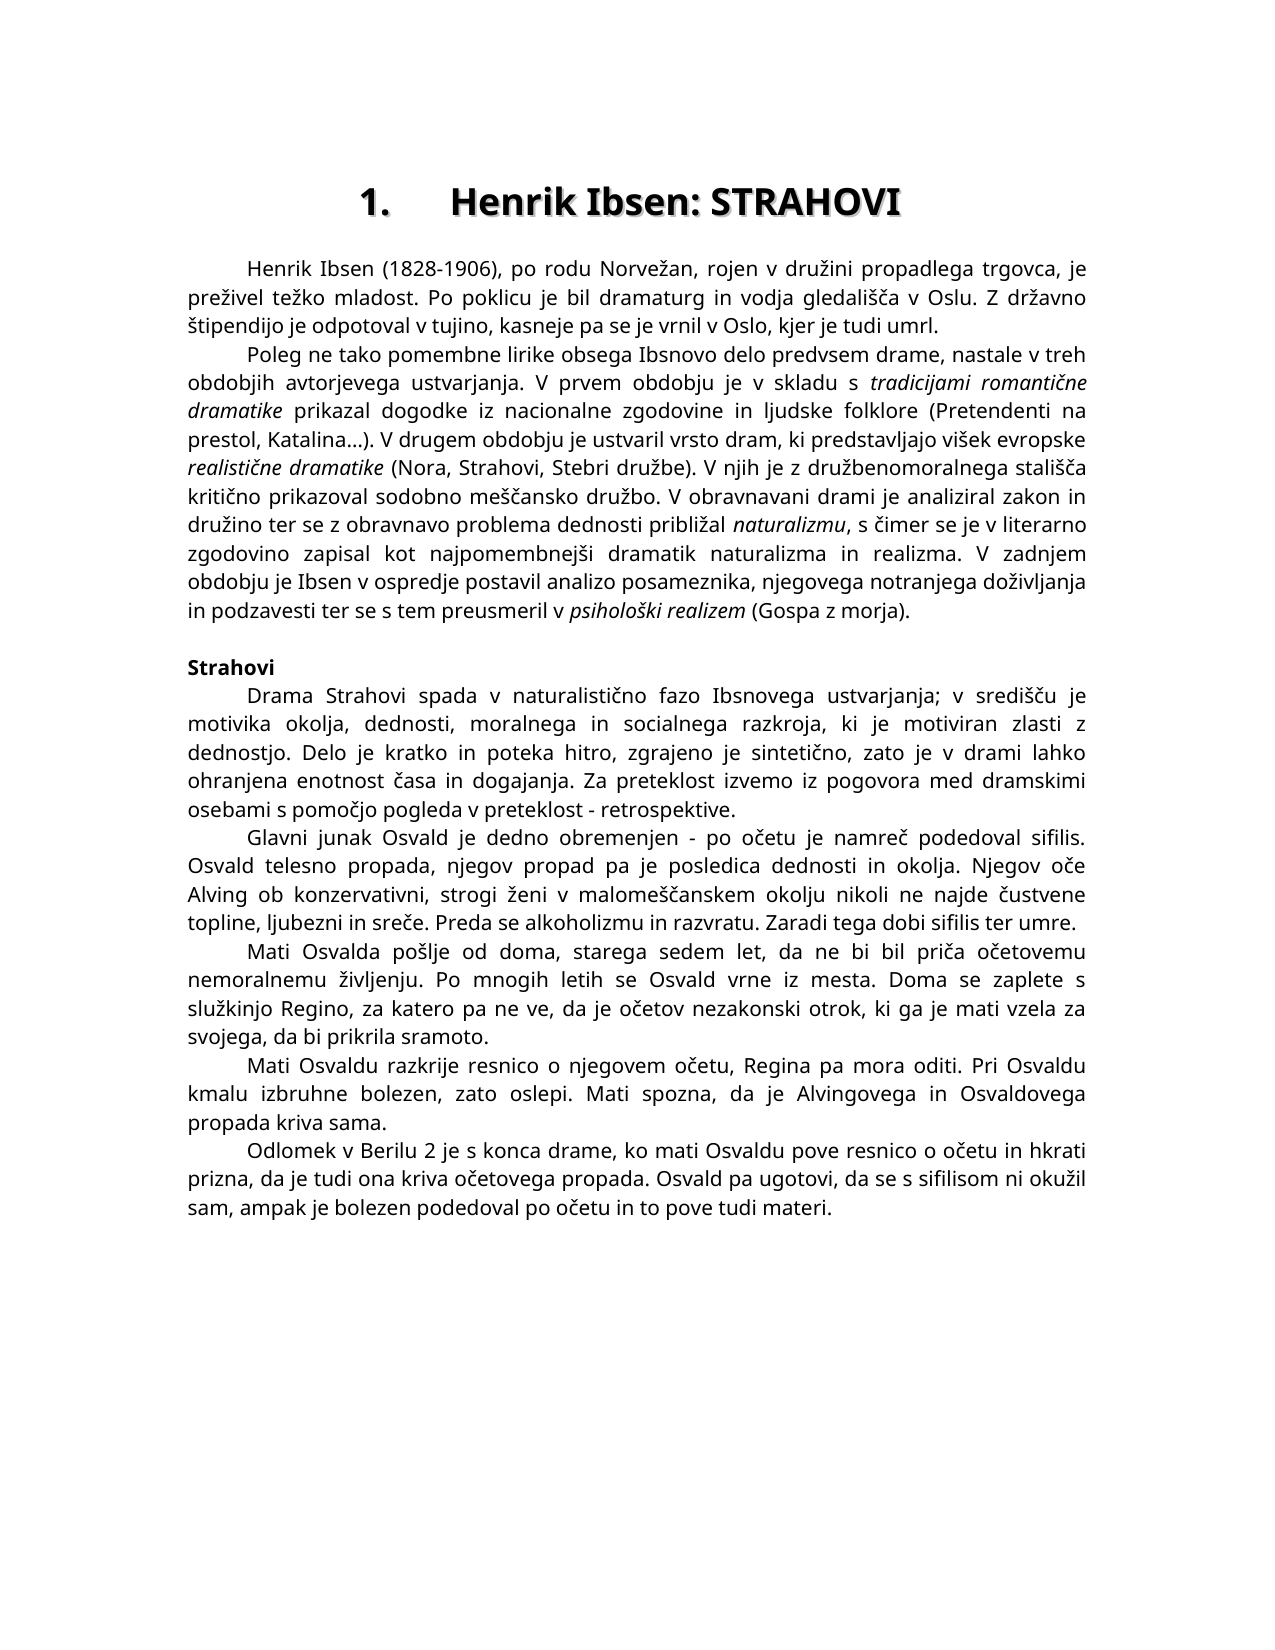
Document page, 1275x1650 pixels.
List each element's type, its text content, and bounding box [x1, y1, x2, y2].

text Mati Osvaldu razkrije resnico o njegovem očetu, Regina pa mora oditi. Pri Osvaldu kmalu izbruhne bolezen, zato oslepi. Mati spozna, da je Alvingovega in Osvaldovega propada kriva sama. [187, 1051, 1087, 1136]
text Mati Osvalda pošlje od doma, starega sedem let, da ne bi bil priča očetovemu nemoralnemu življenju. Po mnogih letih se Osvald vrne iz mesta. Doma se zaplete s služkinjo Regino, za katero pa ne ve, da je očetov nezakonski otrok, ki ga je mati vzela za svojega, da bi prikrila sramoto. [187, 937, 1087, 1051]
text Drama Strahovi spada v naturalistično fazo Ibsnovega ustvarjanja; v središču je motivika okolja, dednosti, moralnega in socialnega razkroja, ki je motiviran zlasti z dednostjo. Delo je kratko in poteka hitro, zgrajeno je sintetično, zato je v drami lahko ohranjena enotnost časa in dogajanja. Za preteklost izvemo iz pogovora med dramskimi osebami s pomočjo pogleda v preteklost - retrospektive. [187, 681, 1087, 823]
text Glavni junak Osvald je dedno obremenjen - po očetu je namreč podedoval sifilis. Osvald telesno propada, njegov propad pa je posledica dednosti in okolja. Njegov oče Alving ob konzervativni, strogi ženi v malomeščanskem okolju nikoli ne najde čustvene topline, ljubezni in sreče. Preda se alkoholizmu in razvratu. Zaradi tega dobi sifilis ter umre. [187, 823, 1087, 937]
text Henrik Ibsen (1828-1906), po rodu Norvežan, rojen v družini propadlega trgovca, je preživel težko mladost. Po poklicu je bil dramaturg in vodja gledališča v Oslu. Z državno štipendijo je odpotoval v tujino, kasneje pa se je vrnil v Oslo, kjer je tudi umrl. [187, 254, 1087, 340]
text Strahovi [187, 653, 1087, 681]
text Odlomek v Berilu 2 je s konca drame, ko mati Osvaldu pove resnico o očetu in hkrati prizna, da je tudi ona kriva očetovega propada. Osvald pa ugotovi, da se s sifilisom ni okužil sam, ampak je bolezen podedoval po očetu in to pove tudi materi. [187, 1136, 1087, 1221]
subtitle Henrik Ibsen: STRAHOVI [187, 175, 1087, 226]
text Poleg ne tako pomembne lirike obsega Ibsnovo delo predvsem drame, nastale v treh obdobjih avtorjevega ustvarjanja. V prvem obdobju je v skladu s tradicijami romantične dramatike prikazal dogodke iz nacionalne zgodovine in ljudske folklore (Pretendenti na prestol, Katalina…). V drugem obdobju je ustvaril vrsto dram, ki predstavljajo višek evropske realistične dramatike (Nora, Strahovi, Stebri družbe). V njih je z družbenomoralnega stališča kritično prikazoval sodobno meščansko družbo. V obravnavani drami je analiziral zakon in družino ter se z obravnavo problema dednosti približal naturalizmu, s čimer se je v literarno zgodovino zapisal kot najpomembnejši dramatik naturalizma in realizma. V zadnjem obdobju je Ibsen v ospredje postavil analizo posameznika, njegovega notranjega doživljanja in podzavesti ter se s tem preusmeril v psihološki realizem (Gospa z morja). [187, 340, 1087, 624]
